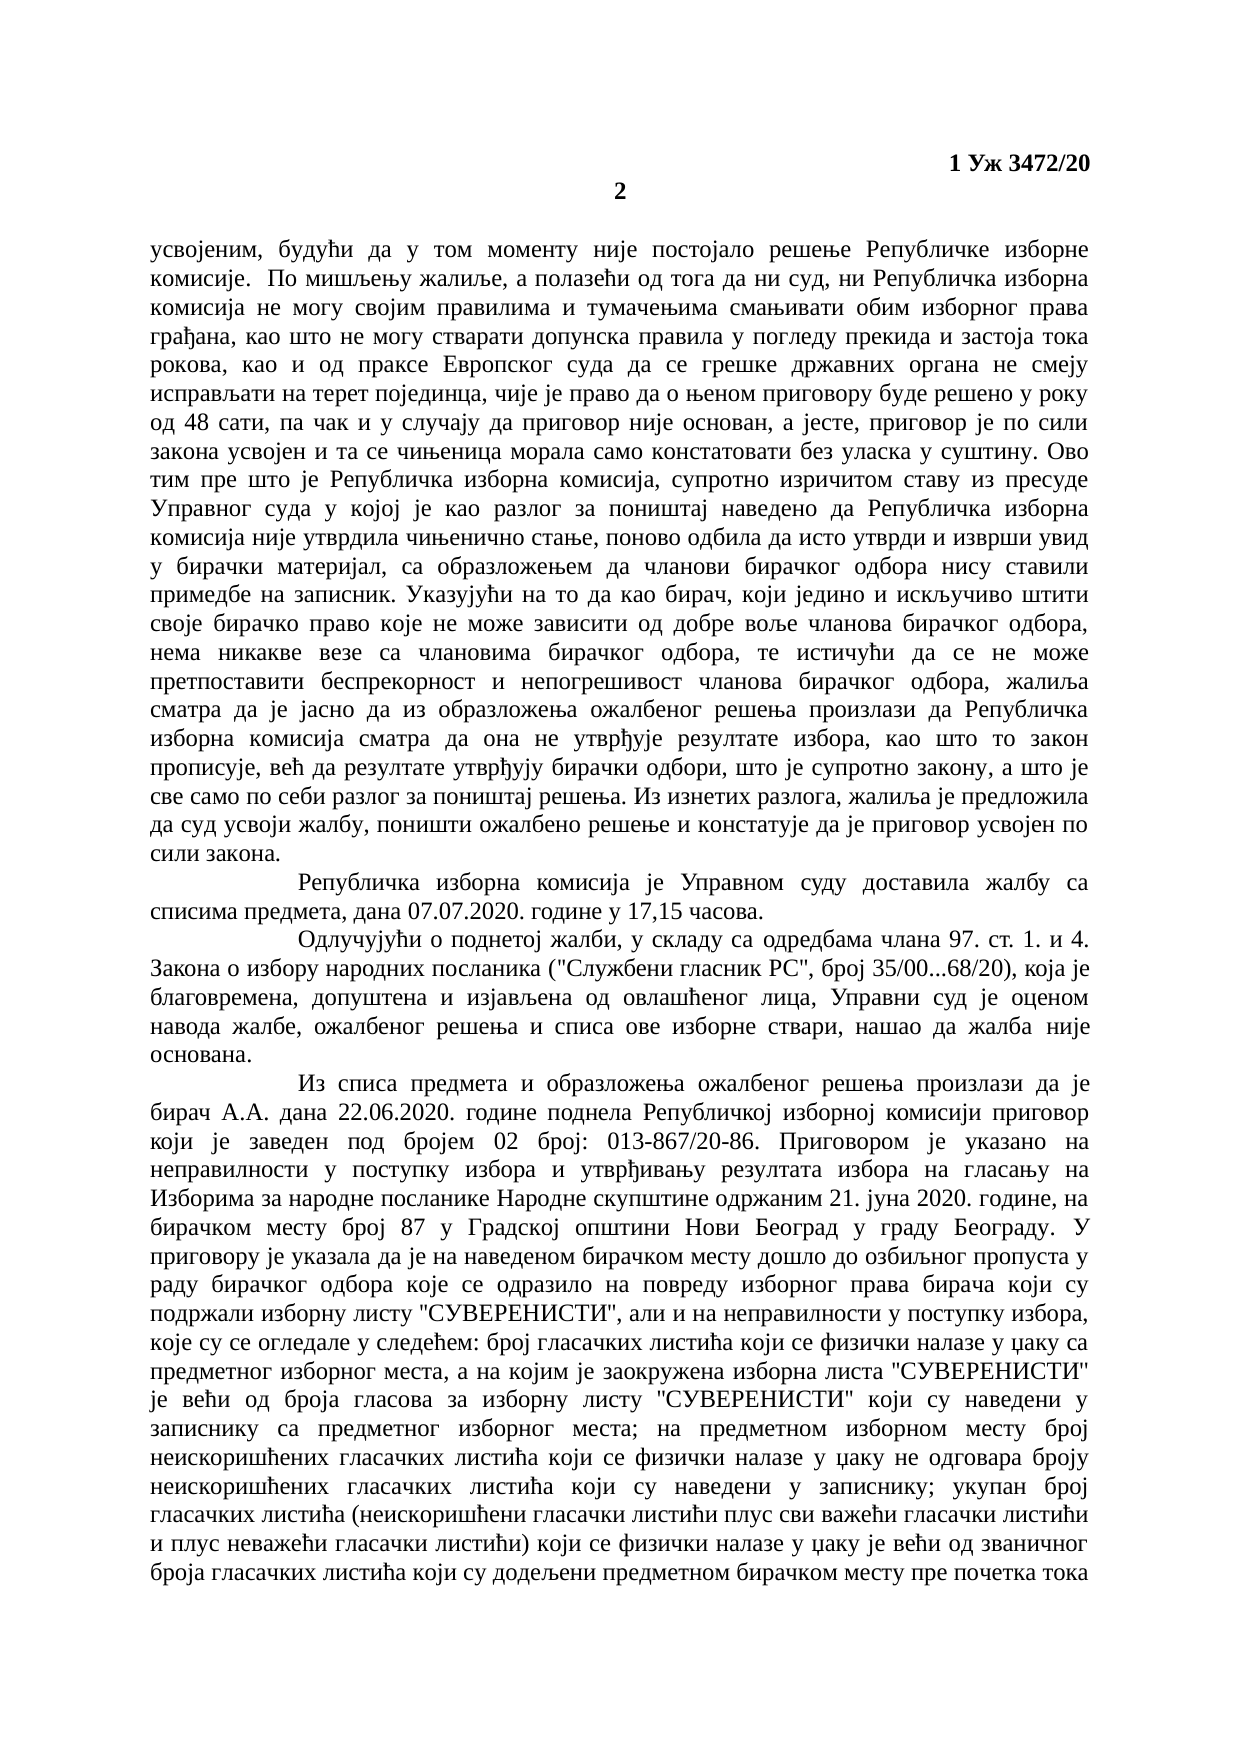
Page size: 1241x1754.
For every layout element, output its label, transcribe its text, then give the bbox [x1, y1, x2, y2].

text Одлучујући о поднетој жалби, у складу са одредбама члана 97. ст. 1. и 4. Закона о избору народних посланика (''Службени гласник РС'', број 35/00...68/20), која је благовремена, допуштена и изјављена од овлашћеног лица, Управни суд је оценом навода жалбе, ожалбеног решења и списа ове изборне ствари, нашао да жалба није основана. [150, 924, 1090, 1068]
text усвојеним, будући да у том моменту није постојало решење Републичке изборне комисије. По мишљењу жалиље, а полазећи од тога да ни суд, ни Републичка изборна комисија не могу својим правилима и тумачењима смањивати обим изборног права грађана, као што не могу стварати допунска правила у погледу прекида и застоја тока рокова, као и од праксе Европског суда да се грешке државних органа не смеју исправљати на терет појединца, чије је право да о њеном приговору буде решено у року од 48 сати, па чак и у случају да приговор није основан, а јесте, приговор је по сили закона усвојен и та се чињеница морала само констатовати без уласка у суштину. Ово тим пре што је Републичка изборна комисија, супротно изричитом ставу из пресуде Управног суда у којој је као разлог за поништај наведено да Републичка изборна комисија није утврдила чињенично стање, поново одбила да исто утврди и изврши увид у бирачки материјал, са образложењем да чланови бирачког одбора нису ставили примедбе на записник. Указујући на то да као бирач, који једино и искључиво штити своје бирачко право које не може зависити од добре воље чланова бирачког одбора, нема никакве везе са члановима бирачког одбора, те истичући да се не може претпоставити беспрекорност и непогрешивост чланова бирачког одбора, жалиља сматра да је јасно да из образложења ожалбеног решења произлази да Републичка изборна комисија сматра да она не утврђује резултате избора, као што то закон прописује, већ да резултате утврђују бирачки одбори, што је супротно закону, а што је све само по себи разлог за поништај решења. Из изнетих разлога, жалиља је предложила да суд усвоји жалбу, поништи ожалбено решење и констатује да је приговор усвојен по сили закона. [150, 234, 1090, 867]
text Из списа предмета и образложења ожалбеног решења произлази да је бирач А.А. дана 22.06.2020. године поднела Републичкој изборној комисији приговор који је заведен под бројем 02 број: 013-867/20-86. Приговором је указано на неправилности у поступку избора и утврђивању резултата избора на гласању на Изборима за народне посланике Народне скупштине одржаним 21. јуна 2020. године, на бирачком месту број 87 у Градској општини Нови Београд у граду Београду. У приговору је указала да је на наведеном бирачком месту дошло до озбиљног пропуста у раду бирачког одбора које се одразило на повреду изборног права бирача који су подржали изборну листу ''СУВЕРЕНИСТИ'', али и на неправилности у поступку избора, које су се огледале у следећем: број гласачких листића који се физички налазе у џаку са предметног изборног места, а на којим је заокружена изборна листа ''СУВЕРЕНИСТИ'' је већи од броја гласова за изборну листу ''СУВЕРЕНИСТИ'' који су наведени у записнику са предметног изборног места; на предметном изборном месту број неискоришћених гласачких листића који се физички налазе у џаку не одговара броју неискоришћених гласачких листића који су наведени у записнику; укупан број гласачких листића (неискоришћени гласачки листићи плус сви важећи гласачки листићи и плус неважећи гласачки листићи) који се физички налазе у џаку је већи од званичног броја гласачких листића који су додељени предметном бирачком месту пре почетка тока [150, 1068, 1090, 1586]
text Републичка изборна комисија је Управном суду доставила жалбу са списима предмета, дана 07.07.2020. године у 17,15 часова. [150, 867, 1090, 924]
